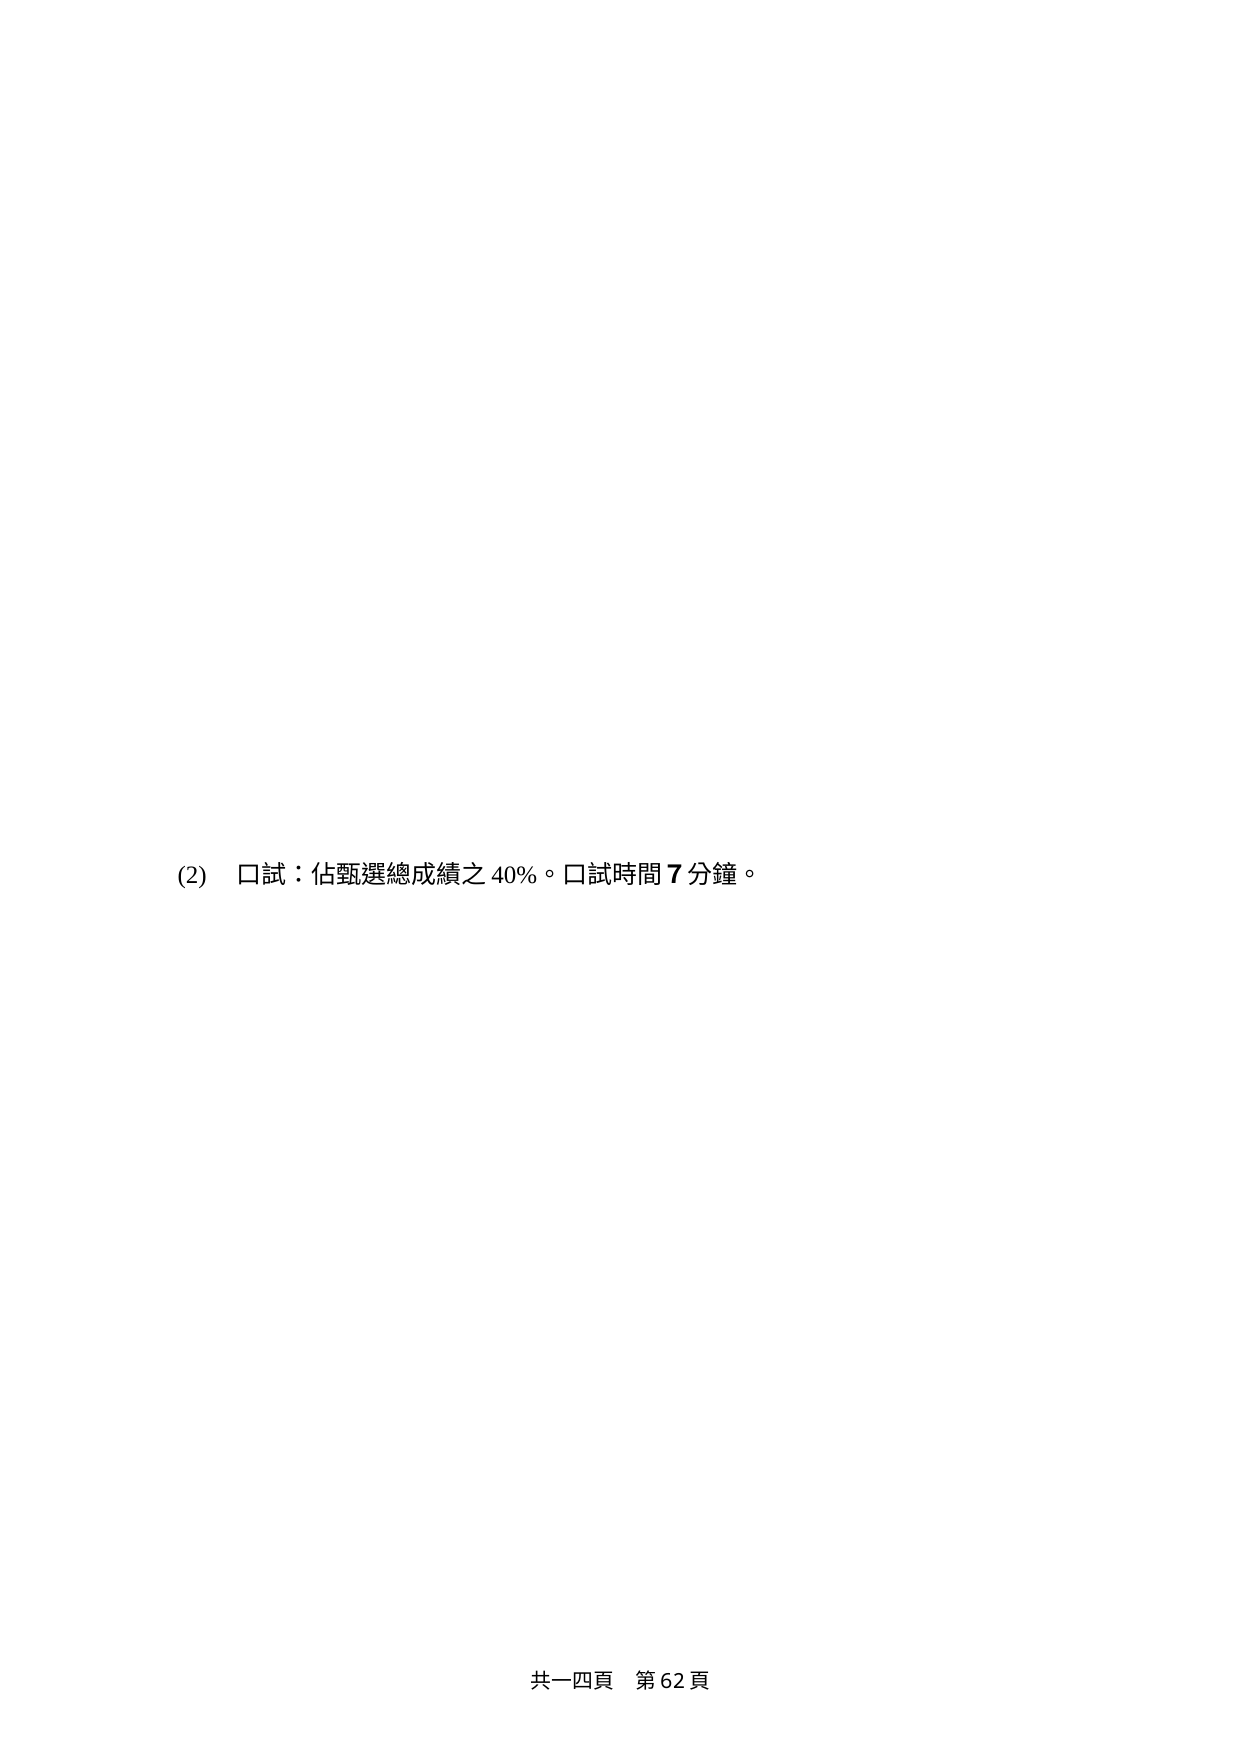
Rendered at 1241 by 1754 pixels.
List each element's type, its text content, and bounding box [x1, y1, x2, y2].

list 口試：佔甄選總成績之40%。口試時間７分鐘。 [177, 831, 1122, 893]
